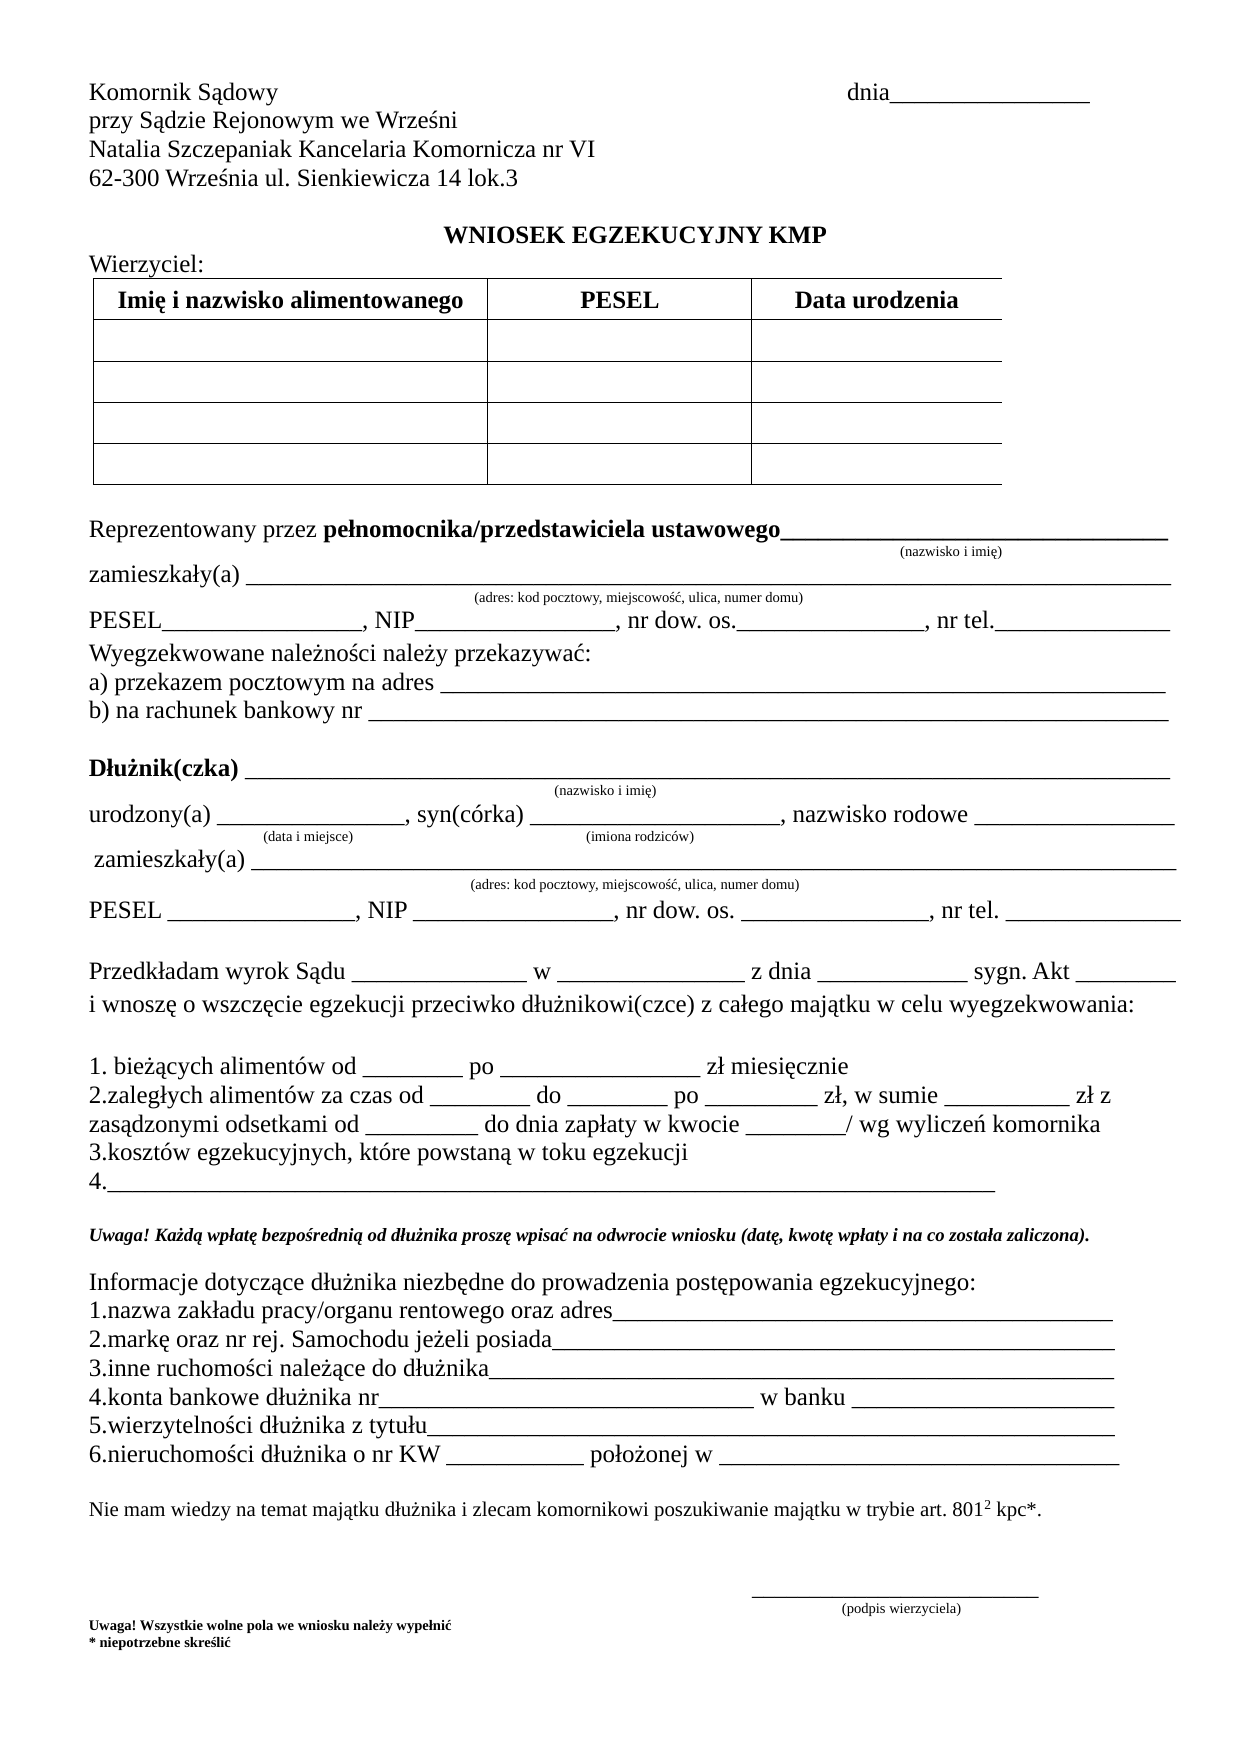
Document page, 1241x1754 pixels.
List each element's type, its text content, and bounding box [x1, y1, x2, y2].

text _________________________ [88, 1574, 1181, 1600]
table_cell [752, 403, 1002, 443]
table_cell [488, 403, 751, 443]
text a) przekazem pocztowym na adres __________________________________________________________ b) na rachunek bankowy nr ________________________________________________________________ [88, 667, 1181, 724]
list kosztów egzekucyjnych, które powstaną w toku egzekucji [88, 1137, 1181, 1166]
text Reprezentowany przez pełnomocnika/przedstawiciela ustawowego_______________________________ [88, 514, 1181, 543]
text zamieszkały(a) __________________________________________________________________________ [88, 559, 1181, 588]
text (nazwisko i imię) [88, 782, 1181, 799]
list wierzytelności dłużnika z tytułu_______________________________________________________ [88, 1411, 1181, 1439]
table_cell [488, 320, 751, 361]
list nieruchomości dłużnika o nr KW ___________ położonej w ________________________________ [88, 1439, 1181, 1468]
table_header Data urodzenia [752, 279, 1002, 319]
text Informacje dotyczące dłużnika niezbędne do prowadzenia postępowania egzekucyjnego: [88, 1267, 1181, 1296]
text WNIOSEK EGZEKUCYJNY KMP [88, 221, 1181, 249]
table_cell [752, 362, 1002, 402]
list bieżących alimentów od ________ po ________________ zł miesięcznie [88, 1051, 1181, 1080]
text 62-300 Września ul. Sienkiewicza 14 lok.3 [88, 163, 1181, 192]
text PESEL________________, NIP________________, nr dow. os._______________, nr tel.______________ [88, 605, 1181, 634]
text (data i miejsce) (imiona rodziców) [88, 827, 1181, 844]
text (adres: kod pocztowy, miejscowość, ulica, numer domu) [88, 588, 1181, 605]
text Wierzyciel: [88, 249, 1181, 278]
text PESEL _______________, NIP ________________, nr dow. os. _______________, nr tel. ______________ [88, 895, 1181, 923]
text Natalia Szczepaniak Kancelaria Komornicza nr VI [88, 134, 1181, 163]
list zaległych alimentów za czas od ________ do ________ po _________ zł, w sumie __________ zł z zasądzonymi odsetkami od _________ do dnia zapłaty w kwocie ________/ wg wyliczeń komornika [88, 1080, 1181, 1137]
list markę oraz nr rej. Samochodu jeżeli posiada_____________________________________________ [88, 1324, 1181, 1353]
text (podpis wierzyciela) [88, 1600, 1181, 1617]
text * niepotrzebne skreślić [88, 1633, 1181, 1650]
text Nie mam wiedzy na temat majątku dłużnika i zlecam komornikowi poszukiwanie majątku w trybie art. 8012 kpc*. [88, 1497, 1181, 1521]
text urodzony(a) _______________, syn(córka) ____________________, nazwisko rodowe ________________ [88, 799, 1181, 827]
table_cell [752, 444, 1002, 484]
text Uwaga! Wszystkie wolne pola we wniosku należy wypełnić [88, 1617, 1181, 1633]
text Dłużnik(czka) __________________________________________________________________________ [88, 753, 1181, 782]
text Przedkładam wyrok Sądu ______________ w _______________ z dnia ____________ sygn. Akt ________ i wnoszę o wszczęcie egzekucji przeciwko dłużnikowi(czce) z całego majątku w celu wyegzekwowania: [88, 956, 1181, 1018]
text Komornik Sądowy dnia________________ [88, 77, 1181, 106]
list _______________________________________________________________________ [88, 1166, 1181, 1195]
text Wyegzekwowane należności należy przekazywać: [88, 638, 1181, 667]
list konta bankowe dłużnika nr______________________________ w banku _____________________ [88, 1382, 1181, 1411]
table_cell [94, 444, 487, 484]
list inne ruchomości należące do dłużnika__________________________________________________ [88, 1353, 1181, 1382]
table_cell [488, 444, 751, 484]
list nazwa zakładu pracy/organu rentowego oraz adres________________________________________ [88, 1296, 1181, 1324]
table_cell [94, 320, 487, 361]
table_cell [488, 362, 751, 402]
text zamieszkały(a) __________________________________________________________________________ (adres: kod pocztowy, miejscowość, ulica, numer domu) [88, 844, 1181, 892]
table_cell [752, 320, 1002, 361]
table_cell [94, 403, 487, 443]
table_header Imię i nazwisko alimentowanego [94, 279, 487, 319]
table_header PESEL [488, 279, 751, 319]
text przy Sądzie Rejonowym we Wrześni [88, 106, 1181, 134]
text Uwaga! Każdą wpłatę bezpośrednią od dłużnika proszę wpisać na odwrocie wniosku (datę, kwotę wpłaty i na co została zaliczona). [88, 1224, 1181, 1245]
text (nazwisko i imię) [88, 543, 1181, 559]
table_cell [94, 362, 487, 402]
